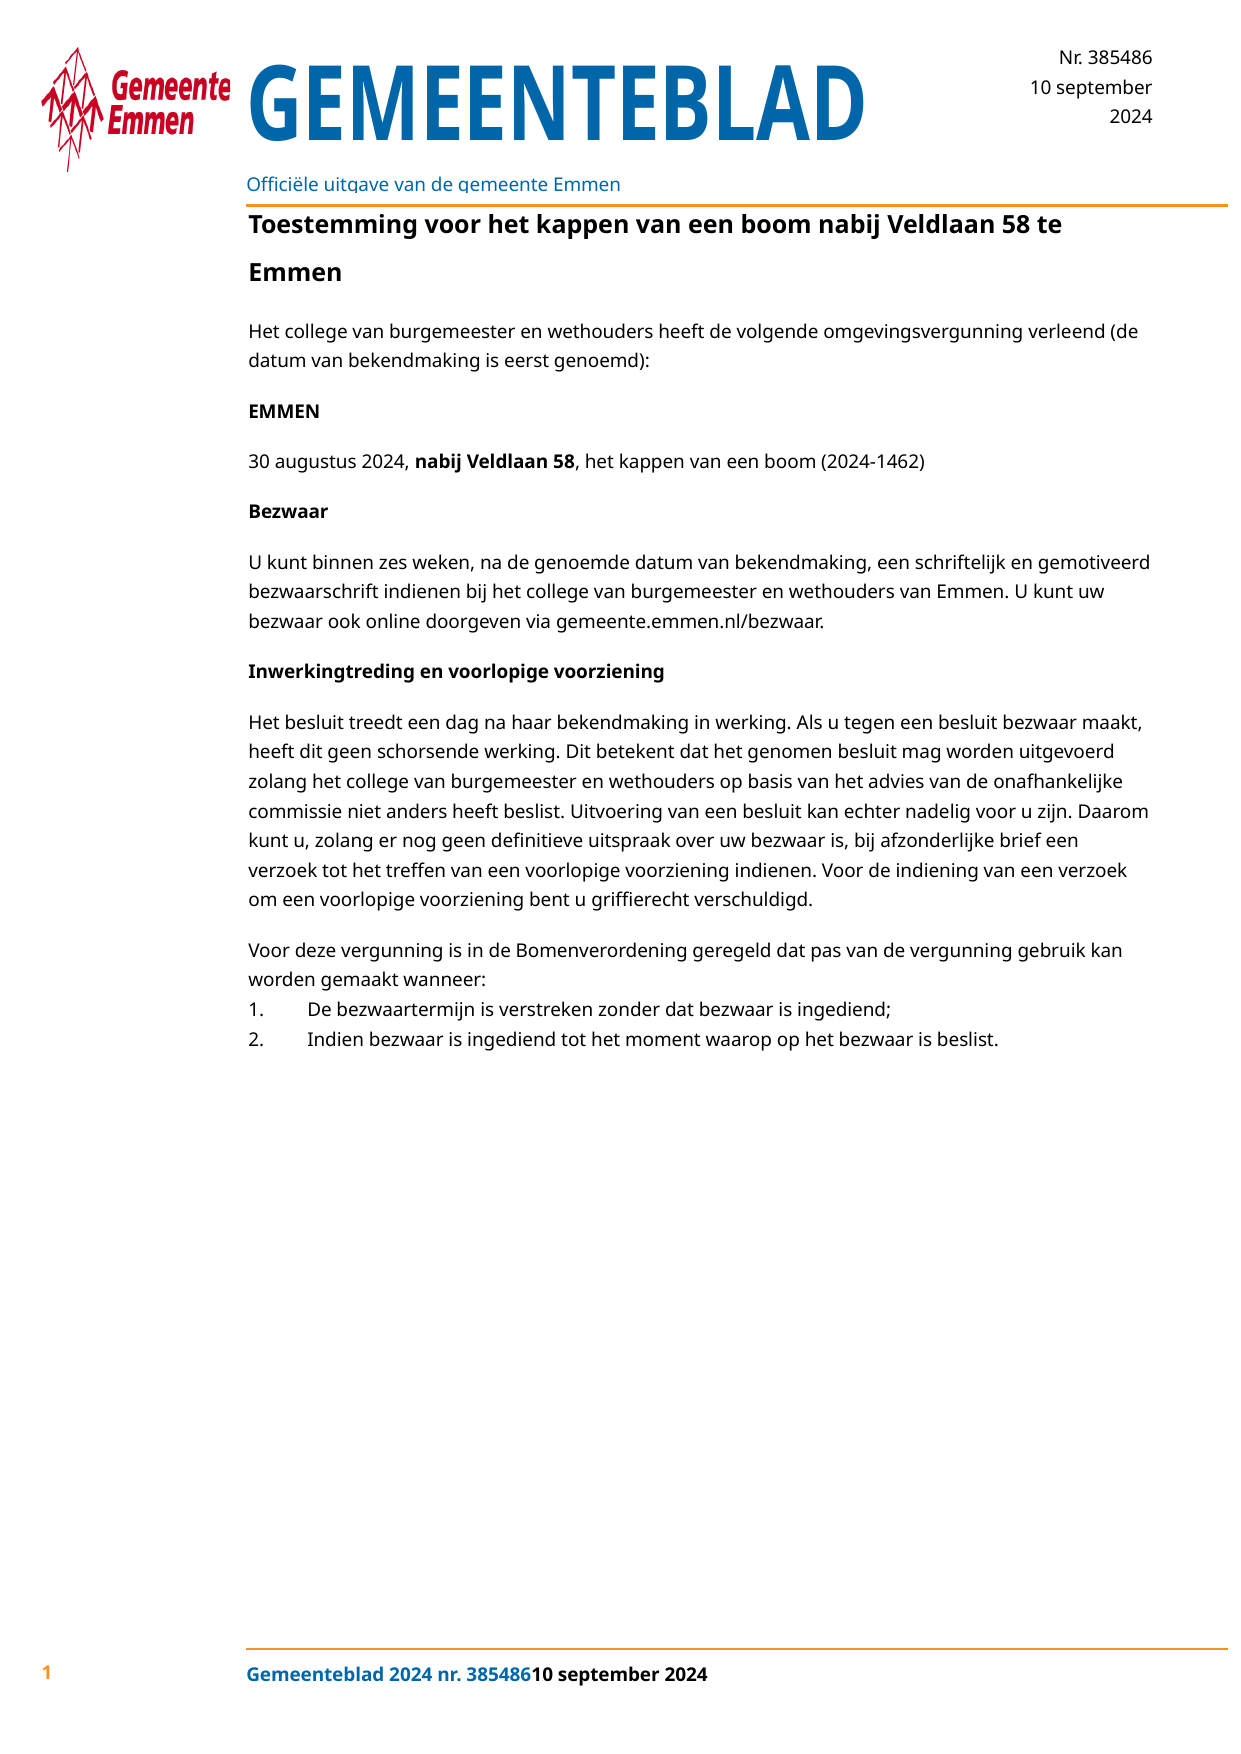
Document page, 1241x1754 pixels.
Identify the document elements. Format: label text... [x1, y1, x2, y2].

text EMMEN [248, 398, 1152, 424]
text Bezwaar [248, 499, 1152, 524]
text Voor deze vergunning is in de Bomenverordening geregeld dat pas van de vergunning gebruik kan worden gemaakt wanneer: [248, 937, 1152, 992]
list Indien bezwaar is ingediend tot het moment waarop op het bezwaar is beslist. [248, 1026, 1152, 1052]
text Het besluit treedt een dag na haar bekendmaking in werking. Als u tegen een besluit bezwaar maakt, heeft dit geen schorsende werking. Dit betekent dat het genomen besluit mag worden uitgevoerd zolang het college van burgemeester en wethouders op basis van het advies van de onafhankelijke commissie niet anders heeft beslist. Uitvoering van een besluit kan echter nadelig voor u zijn. Daarom kunt u, zolang er nog geen definitieve uitspraak over uw bezwaar is, bij afzonderlijke brief een verzoek tot het treffen van een voorlopige voorziening indienen. Voor de indiening van een verzoek om een voorlopige voorziening bent u griffierecht verschuldigd. [248, 709, 1152, 912]
text Het college van burgemeester en wethouders heeft de volgende omgevingsvergunning verleend (de datum van bekendmaking is eerst genoemd): [248, 318, 1152, 373]
list De bezwaartermijn is verstreken zonder dat bezwaar is ingediend; [248, 996, 1152, 1022]
text U kunt binnen zes weken, na de genoemde datum van bekendmaking, een schriftelijk en gemotiveerd bezwaarschrift indienen bij het college van burgemeester en wethouders van Emmen. U kunt uw bezwaar ook online doorgeven via gemeente.emmen.nl/bezwaar. [248, 549, 1152, 634]
picture [41, 47, 231, 172]
text Toestemming voor het kappen van een boom nabij Veldlaan 58 te Emmen [248, 207, 1152, 288]
text 30 augustus 2024, nabij Veldlaan 58, het kappen van een boom (2024-1462) [248, 448, 1152, 474]
text Inwerkingtreding en voorlopige voorziening [248, 659, 1152, 684]
